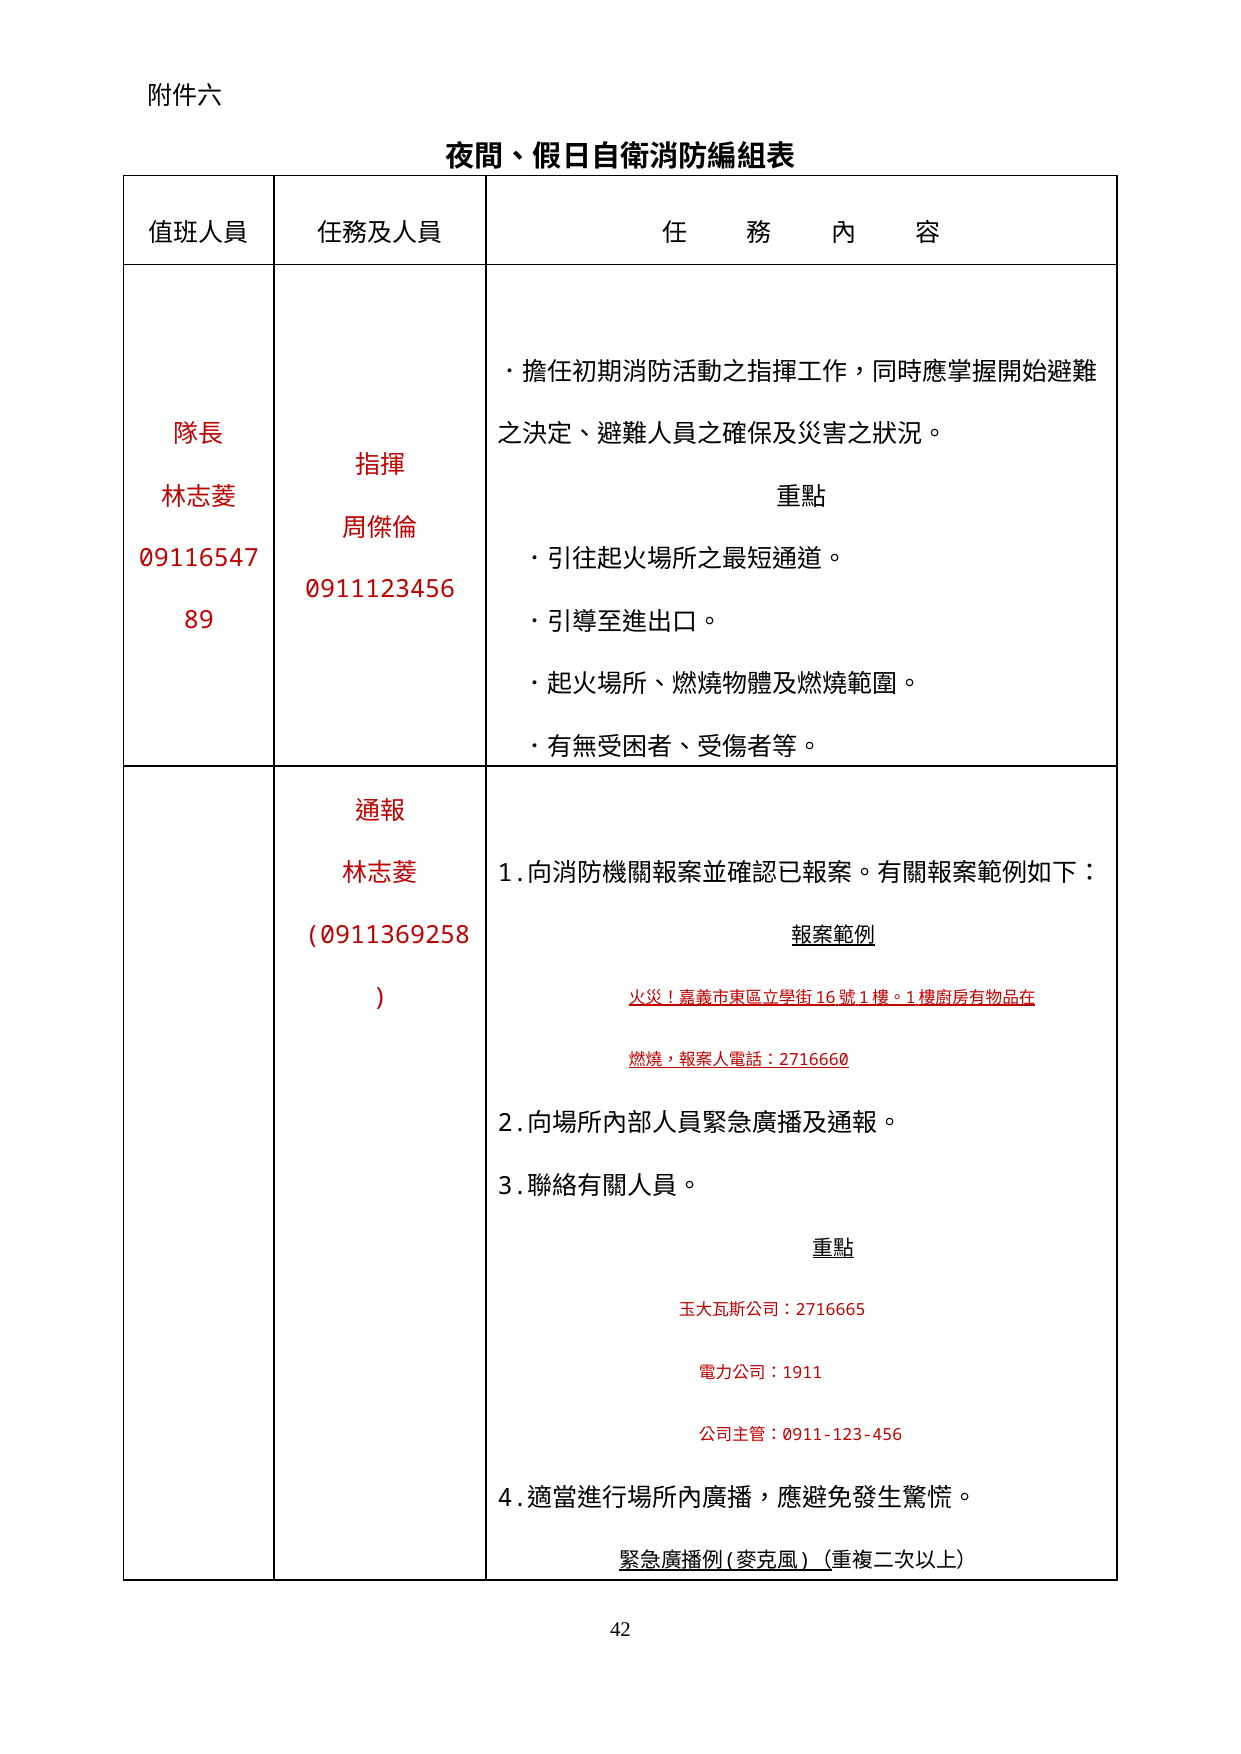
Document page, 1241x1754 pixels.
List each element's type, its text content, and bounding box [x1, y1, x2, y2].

table_cell ．擔任初期消防活動之指揮工作，同時應掌握開始避難之決定、避難人員之確保及災害之狀況。 重點 ．引往起火場所之最短通道。 ．引導至進出口。 ．起火場所、燃燒物體及燃燒範圍。 ．有無受困者、受傷者等。 [487, 265, 1116, 765]
table_cell [124, 767, 273, 1579]
table_header 任務及人員 [275, 176, 485, 263]
text 夜間、假日自衛消防編組表 [148, 112, 1092, 174]
table_header 值班人員 [124, 176, 273, 263]
table_header 任 務 內 容 [487, 176, 1116, 263]
table_header 緊急廣播例(麥克風)（重複二次以上） [498, 1517, 1099, 1579]
table_header 重點 玉大瓦斯公司：2716665 電力公司：1911 公司主管：0911-123-456 [618, 1204, 1049, 1454]
table_cell 通報 林志菱 (0911369258) [275, 767, 485, 1579]
table_cell 指揮 周傑倫 0911123456 [275, 265, 485, 765]
text 附件六 [148, 49, 1092, 112]
table_cell 1.向消防機關報案並確認已報案。有關報案範例如下： 2.向場所內部人員緊急廣播及通報。 3.聯絡有關人員。 4.適當進行場所內廣播，應避免發生驚慌。 [487, 767, 1116, 1579]
table_cell 隊長 林志菱 0911654789 [124, 265, 273, 765]
table_header 報案範例 火災！嘉義市東區立學街16號1樓。1樓廚房有物品在燃燒，報案人電話：2716660 [618, 892, 1049, 1079]
